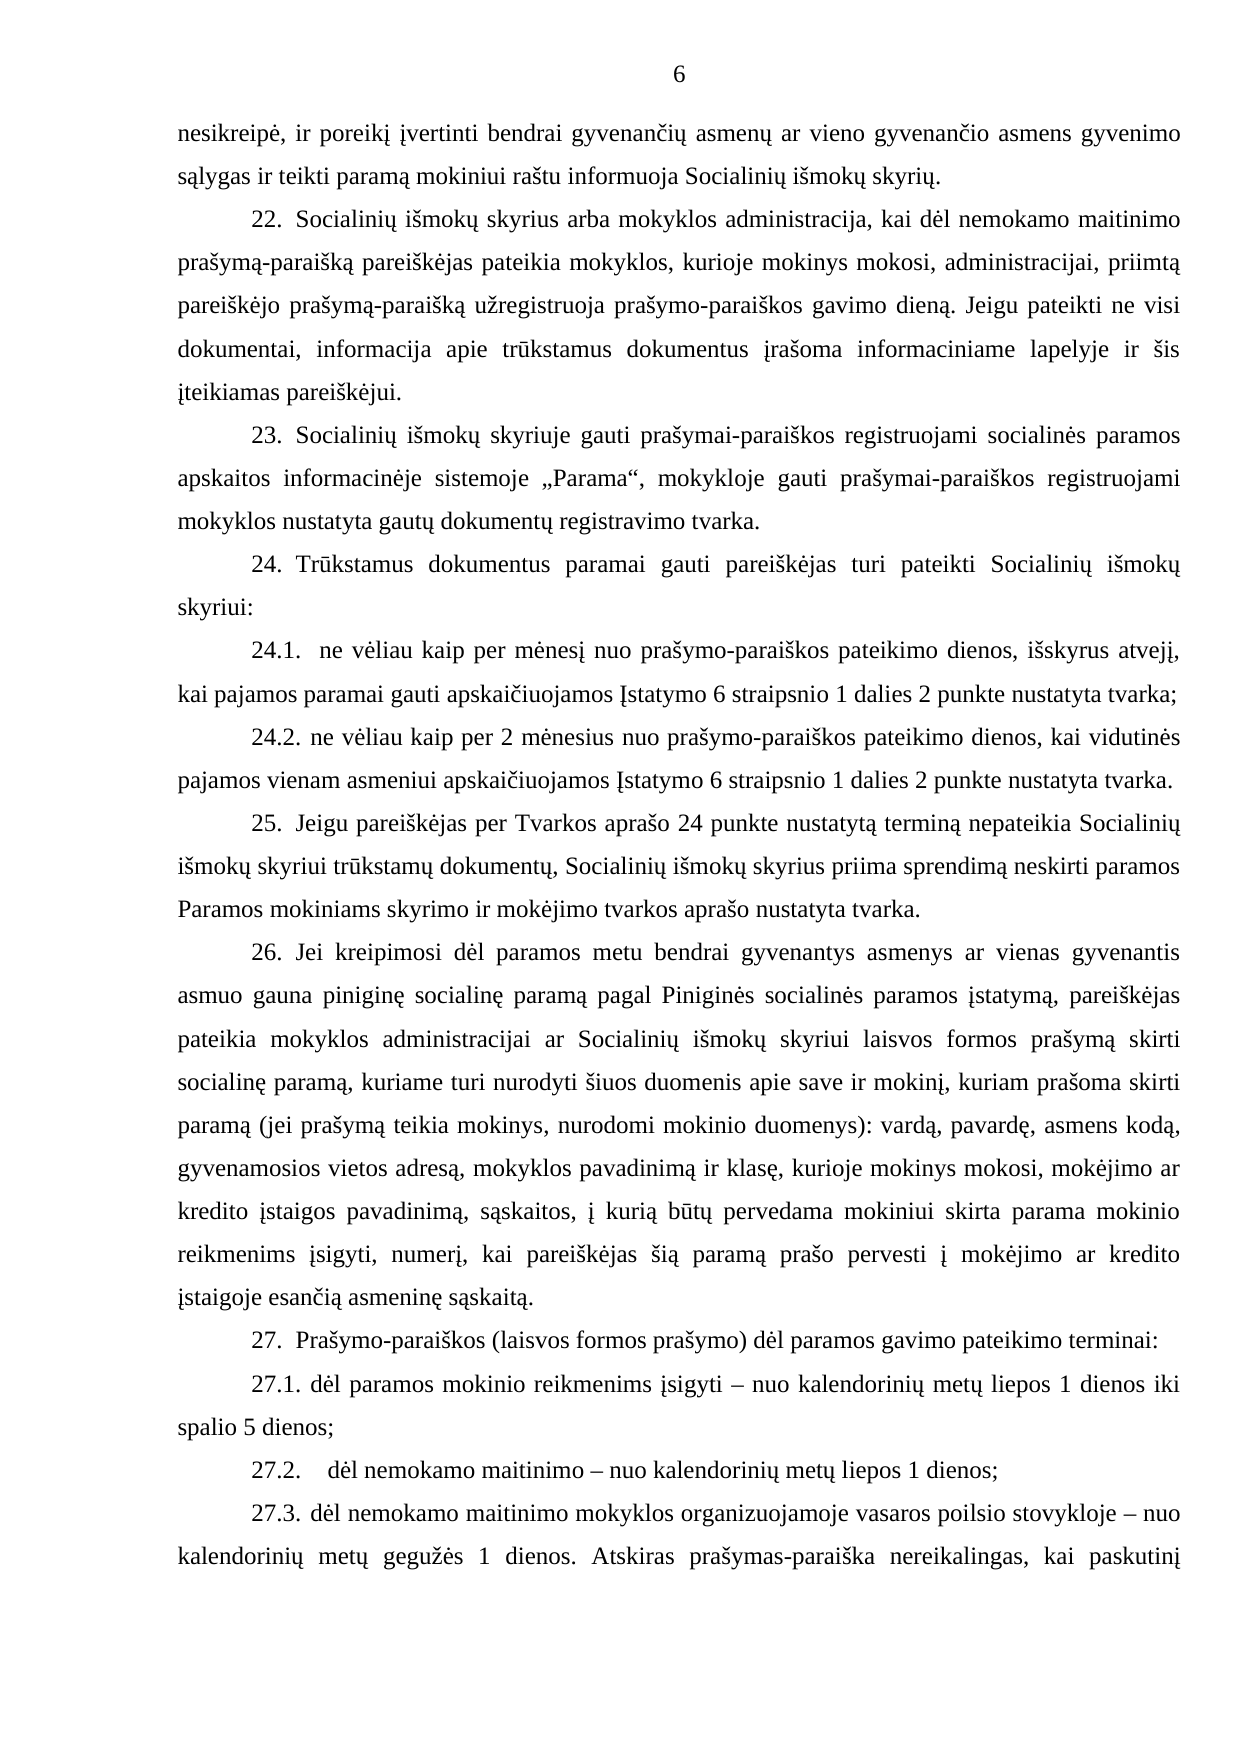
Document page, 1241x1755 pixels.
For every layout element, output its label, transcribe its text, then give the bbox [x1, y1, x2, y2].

text 27.1. dėl paramos mokinio reikmenims įsigyti – nuo kalendorinių metų liepos 1 dienos iki spalio 5 dienos; [177, 1369, 1181, 1441]
text 24.1. ne vėliau kaip per mėnesį nuo prašymo-paraiškos pateikimo dienos, išskyrus atvejį, kai pajamos paramai gauti apskaičiuojamos Įstatymo 6 straipsnio 1 dalies 2 punkte nustatyta tvarka; [177, 636, 1181, 707]
text nesikreipė, ir poreikį įvertinti bendrai gyvenančių asmenų ar vieno gyvenančio asmens gyvenimo sąlygas ir teikti paramą mokiniui raštu informuoja Socialinių išmokų skyrių. [177, 118, 1181, 190]
text 22. Socialinių išmokų skyrius arba mokyklos administracija, kai dėl nemokamo maitinimo prašymą-paraišką pareiškėjas pateikia mokyklos, kurioje mokinys mokosi, administracijai, priimtą pareiškėjo prašymą-paraišką užregistruoja prašymo-paraiškos gavimo dieną. Jeigu pateikti ne visi dokumentai, informacija apie trūkstamus dokumentus įrašoma informaciniame lapelyje ir šis įteikiamas pareiškėjui. [177, 204, 1181, 406]
text 26. Jei kreipimosi dėl paramos metu bendrai gyvenantys asmenys ar vienas gyvenantis asmuo gauna piniginę socialinę paramą pagal Piniginės socialinės paramos įstatymą, pareiškėjas pateikia mokyklos administracijai ar Socialinių išmokų skyriui laisvos formos prašymą skirti socialinę paramą, kuriame turi nurodyti šiuos duomenis apie save ir mokinį, kuriam prašoma skirti paramą (jei prašymą teikia mokinys, nurodomi mokinio duomenys): vardą, pavardę, asmens kodą, gyvenamosios vietos adresą, mokyklos pavadinimą ir klasę, kurioje mokinys mokosi, mokėjimo ar kredito įstaigos pavadinimą, sąskaitos, į kurią būtų pervedama mokiniui skirta parama mokinio reikmenims įsigyti, numerį, kai pareiškėjas šią paramą prašo pervesti į mokėjimo ar kredito įstaigoje esančią asmeninę sąskaitą. [177, 937, 1181, 1311]
text 24. Trūkstamus dokumentus paramai gauti pareiškėjas turi pateikti Socialinių išmokų skyriui: [177, 549, 1181, 621]
text 23. Socialinių išmokų skyriuje gauti prašymai-paraiškos registruojami socialinės paramos apskaitos informacinėje sistemoje „Parama“, mokykloje gauti prašymai-paraiškos registruojami mokyklos nustatyta gautų dokumentų registravimo tvarka. [177, 420, 1181, 535]
text 24.2. ne vėliau kaip per 2 mėnesius nuo prašymo-paraiškos pateikimo dienos, kai vidutinės pajamos vienam asmeniui apskaičiuojamos Įstatymo 6 straipsnio 1 dalies 2 punkte nustatyta tvarka. [177, 722, 1181, 794]
text 27.2. dėl nemokamo maitinimo – nuo kalendorinių metų liepos 1 dienos; [177, 1455, 1181, 1484]
text 25. Jeigu pareiškėjas per Tvarkos aprašo 24 punkte nustatytą terminą nepateikia Socialinių išmokų skyriui trūkstamų dokumentų, Socialinių išmokų skyrius priima sprendimą neskirti paramos Paramos mokiniams skyrimo ir mokėjimo tvarkos aprašo nustatyta tvarka. [177, 808, 1181, 923]
text 27. Prašymo-paraiškos (laisvos formos prašymo) dėl paramos gavimo pateikimo terminai: [177, 1326, 1181, 1354]
text 27.3. dėl nemokamo maitinimo mokyklos organizuojamoje vasaros poilsio stovykloje – nuo kalendorinių metų gegužės 1 dienos. Atskiras prašymas-paraiška nereikalingas, kai paskutinį [177, 1498, 1181, 1570]
